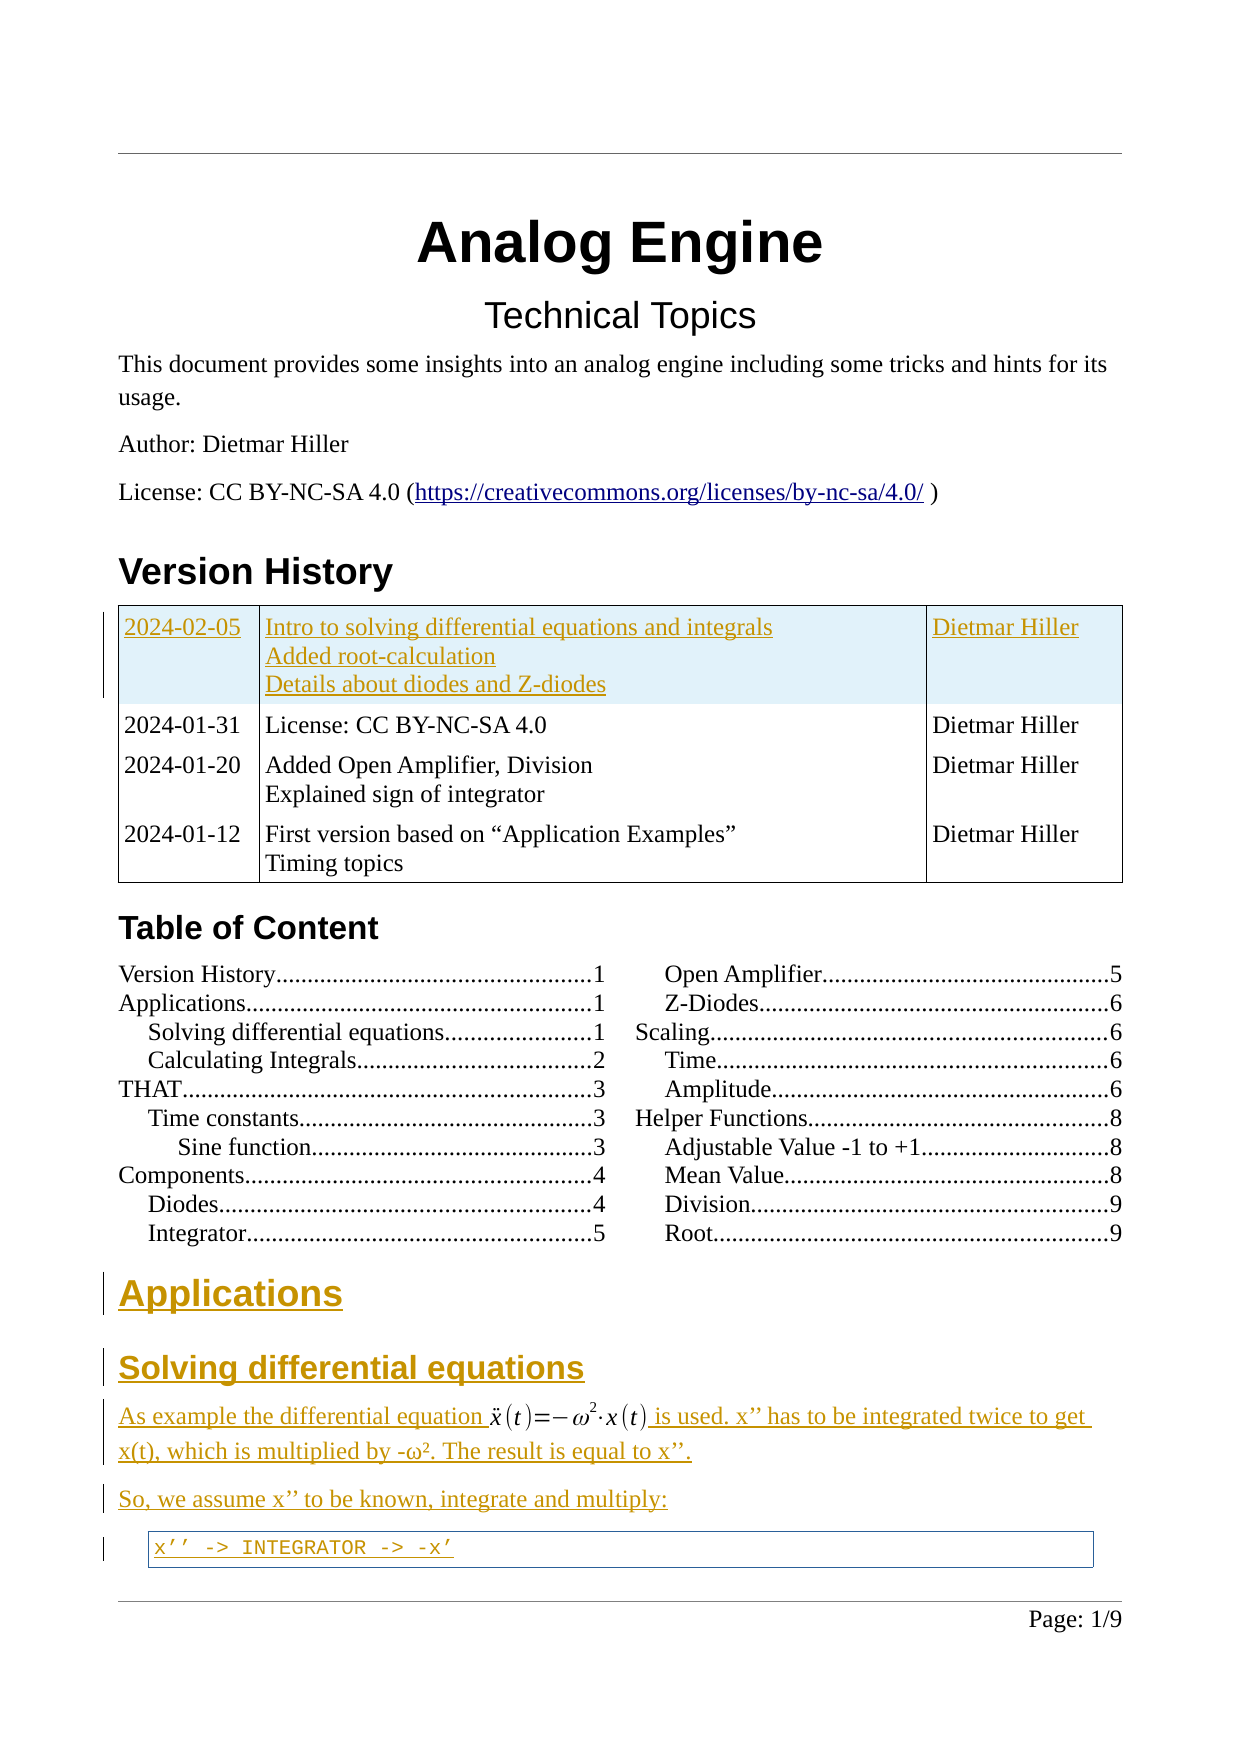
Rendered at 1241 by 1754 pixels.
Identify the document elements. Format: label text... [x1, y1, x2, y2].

text Diodes 4 [148, 1189, 605, 1218]
text Root 9 [664, 1218, 1122, 1247]
subtitle Version History [118, 549, 1122, 593]
text Open Amplifier 5 [664, 959, 1122, 988]
text As example the differential equation is used. x’’ has to be integrated twice to get x(t), which is multiplied by -ω². The result is equal to x’’. [118, 1399, 1122, 1465]
text Helper Functions 8 [635, 1103, 1122, 1132]
text Amplitude 6 [664, 1074, 1122, 1103]
text So, we assume x’’ to be known, integrate and multiply: [118, 1484, 1122, 1512]
table_cell First version based on “Application Examples” Timing topics [260, 813, 926, 882]
table_cell Dietmar Hiller [927, 704, 1122, 744]
text Division 9 [664, 1189, 1122, 1218]
table_cell 2024-01-12 [119, 813, 259, 882]
table_cell Dietmar Hiller [927, 813, 1122, 882]
text Calculating Integrals 2 [148, 1045, 605, 1074]
text Author: Dietmar Hiller [118, 429, 1122, 458]
text Scaling 6 [635, 1017, 1122, 1045]
text Components 4 [118, 1160, 605, 1189]
table_cell ‍2024-01-31 [119, 704, 259, 744]
table_cell Dietmar Hiller [927, 744, 1122, 813]
text Integrator 5 [148, 1218, 605, 1247]
table_cell License: CC BY-NC-SA 4.0 [260, 704, 926, 744]
text Version History 1 [118, 959, 605, 988]
text THAT 3 [118, 1074, 605, 1103]
table_cell Added Open Amplifier, Division Explained sign of integrator [260, 744, 926, 813]
subtitle Solving differential equations [118, 1348, 1122, 1386]
text x’’ -> INTEGRATOR -> -x’ [149, 1532, 1093, 1567]
text Z-Diodes 6 [664, 988, 1122, 1017]
text Applications 1 [118, 988, 605, 1017]
text Time constants 3 [148, 1103, 605, 1132]
table_cell ‍2024-01-20 [119, 744, 259, 813]
subtitle Applications [118, 1272, 1122, 1315]
text License: CC BY-NC-SA 4.0 (https://creativecommons.org/licenses/by-nc-sa/4.0/ ) [118, 477, 1122, 506]
title Analog Engine [118, 207, 1122, 274]
text Mean Value 8 [664, 1160, 1122, 1189]
text Solving differential equations 1 [148, 1017, 605, 1045]
text Sine function 3 [177, 1132, 605, 1160]
text Adjustable Value -1 to +1 8 [664, 1132, 1122, 1160]
text This document provides some insights into an analog engine including some tricks and hints for its usage. [118, 349, 1122, 411]
text Time 6 [664, 1045, 1122, 1074]
subtitle Technical Topics [118, 293, 1122, 336]
subtitle Table of Content [118, 908, 1122, 947]
